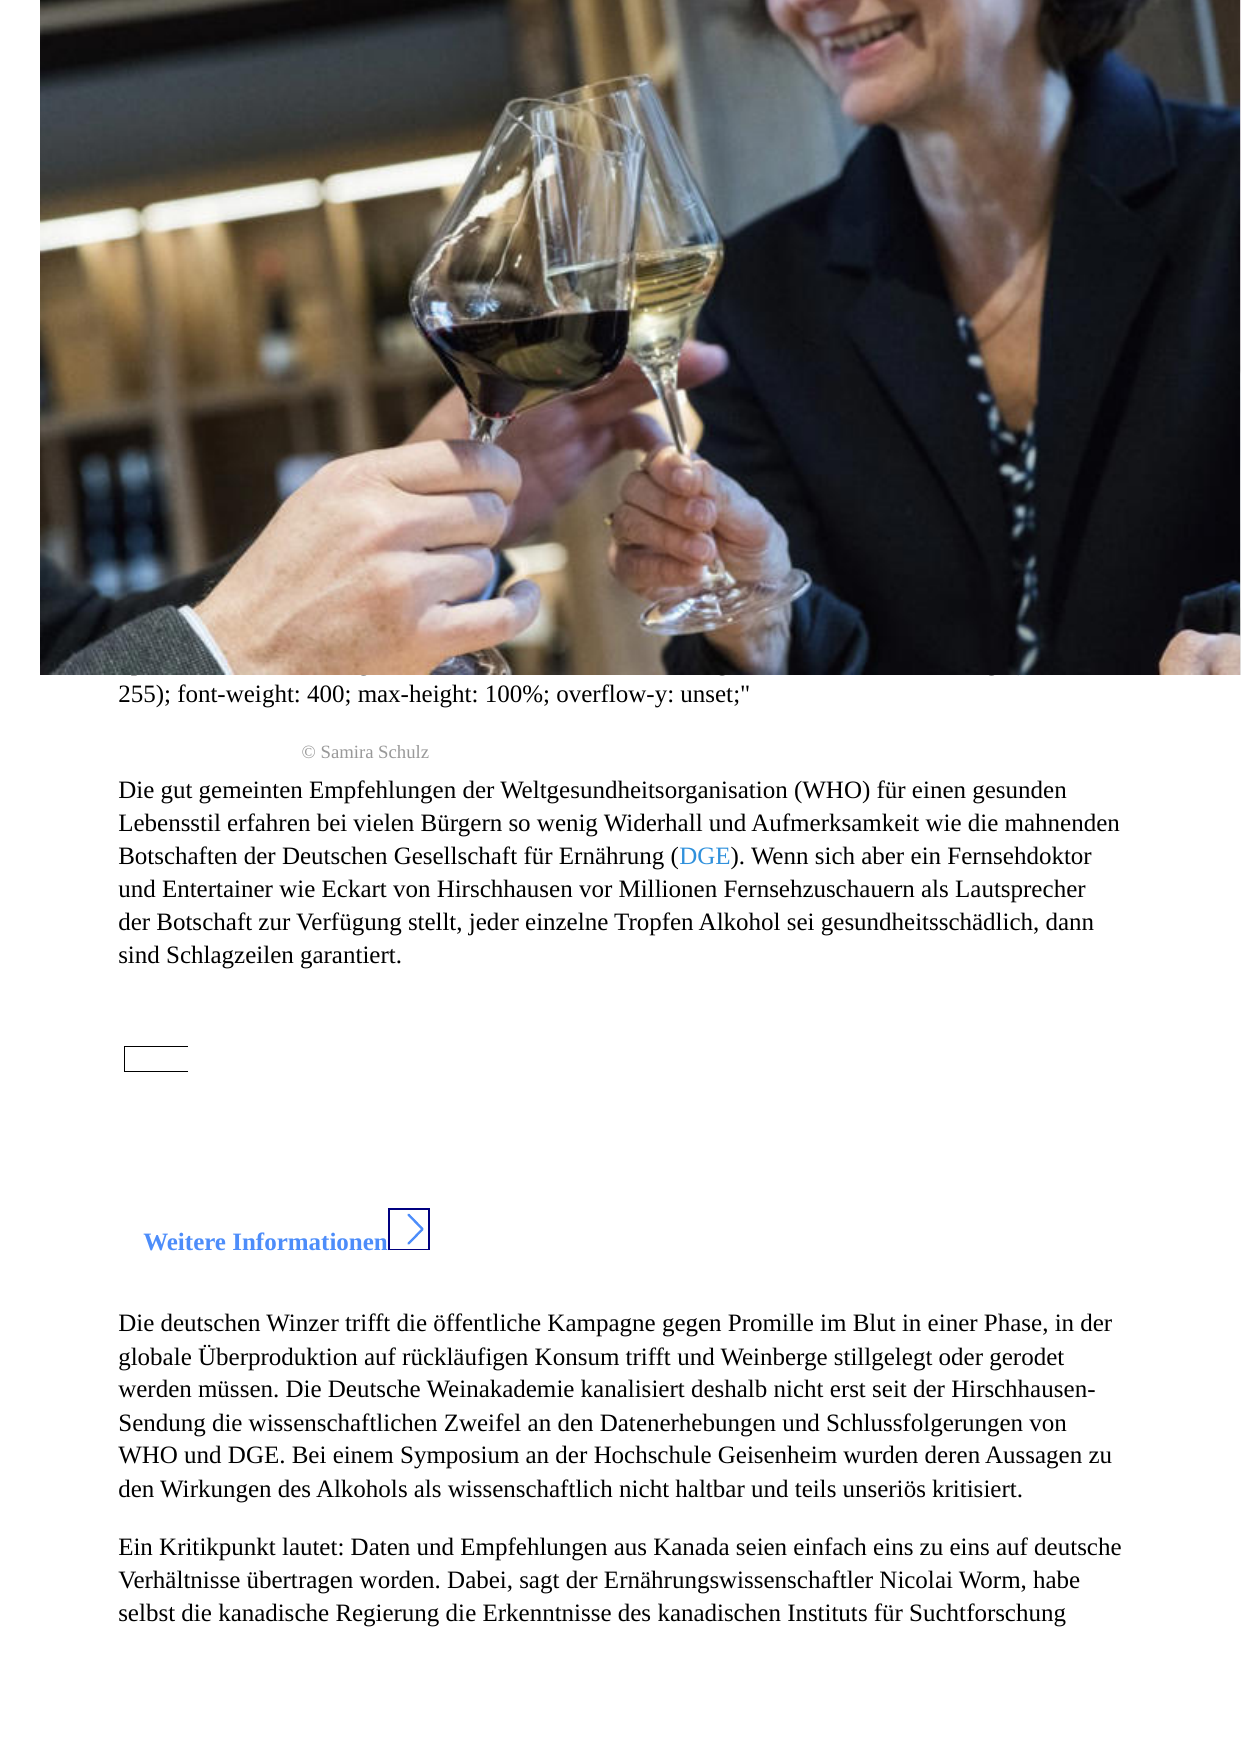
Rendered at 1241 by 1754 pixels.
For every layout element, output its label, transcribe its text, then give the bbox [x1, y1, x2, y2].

text Die deutschen Winzer trifft die öffentliche Kampagne gegen Promille im Blut in einer Phase, in der globale Überproduktion auf rückläufigen Konsum trifft und Weinberge stillgelegt oder gerodet werden müssen. Die Deutsche Weinakademie kanalisiert deshalb nicht erst seit der Hirschhausen-Sendung die wissenschaftlichen Zweifel an den Datenerhebungen und Schlussfolgerungen von WHO und DGE. Bei einem Symposium an der Hochschule Geisenheim wurden deren Aussagen zu den Wirkungen des Alkohols als wissenschaftlich nicht haltbar und teils unseriös kritisiert. [118, 1308, 1122, 1502]
text Thomas Bluhm [118, 1146, 1122, 1192]
text Ein Kritikpunkt lautet: Daten und Empfehlungen aus Kanada seien einfach eins zu eins auf deutsche Verhältnisse übertragen worden. Dabei, sagt der Ernährungswissenschaftler Nicolai Worm, habe selbst die kanadische Regierung die Erkenntnisse des kanadischen Instituts für Suchtforschung [118, 1532, 1122, 1626]
text Die gut gemeinten Empfehlungen der Weltgesundheitsorganisation (WHO) für einen gesunden Lebensstil erfahren bei vielen Bürgern so wenig Widerhall und Aufmerksamkeit wie die mahnenden Botschaften der Deutschen Gesellschaft für Ernährung (DGE). Wenn sich aber ein Fernsehdoktor und Entertainer wie Eckart von Hirschhausen vor Millionen Fernsehzuschauern als Lautsprecher der Botschaft zur Verfügung stellt, jeder einzelne Tropfen Alkohol sei gesundheitsschädlich, dann sind Schlagzeilen garantiert. [118, 775, 1122, 969]
text class="article-body polished" style="font-size: 17px; text-align: start; line-height: 26px; margin: 0px; --colorNeutralForeground1: #ffffff; --colorNeutralForeground4: #999999; color: rgb(255, 255, 255); font-weight: 400; max-height: 100%; overflow-y: unset;" [118, 675, 1122, 708]
text Beste Bauchübungen (Gratis PDF-Download) [118, 1072, 1122, 1114]
text Anzeige [125, 1046, 1122, 1072]
picture [40, 0, 1241, 675]
text Geschmackssache: Ob Wein nicht nur mundet, sondern auch gesund oder vom ersten Schluck an ungesund ist, darüber gehen die Meinungen auseinander.© Samira Schulz [118, 713, 1122, 763]
text Weitere Informationen [143, 1208, 1097, 1256]
